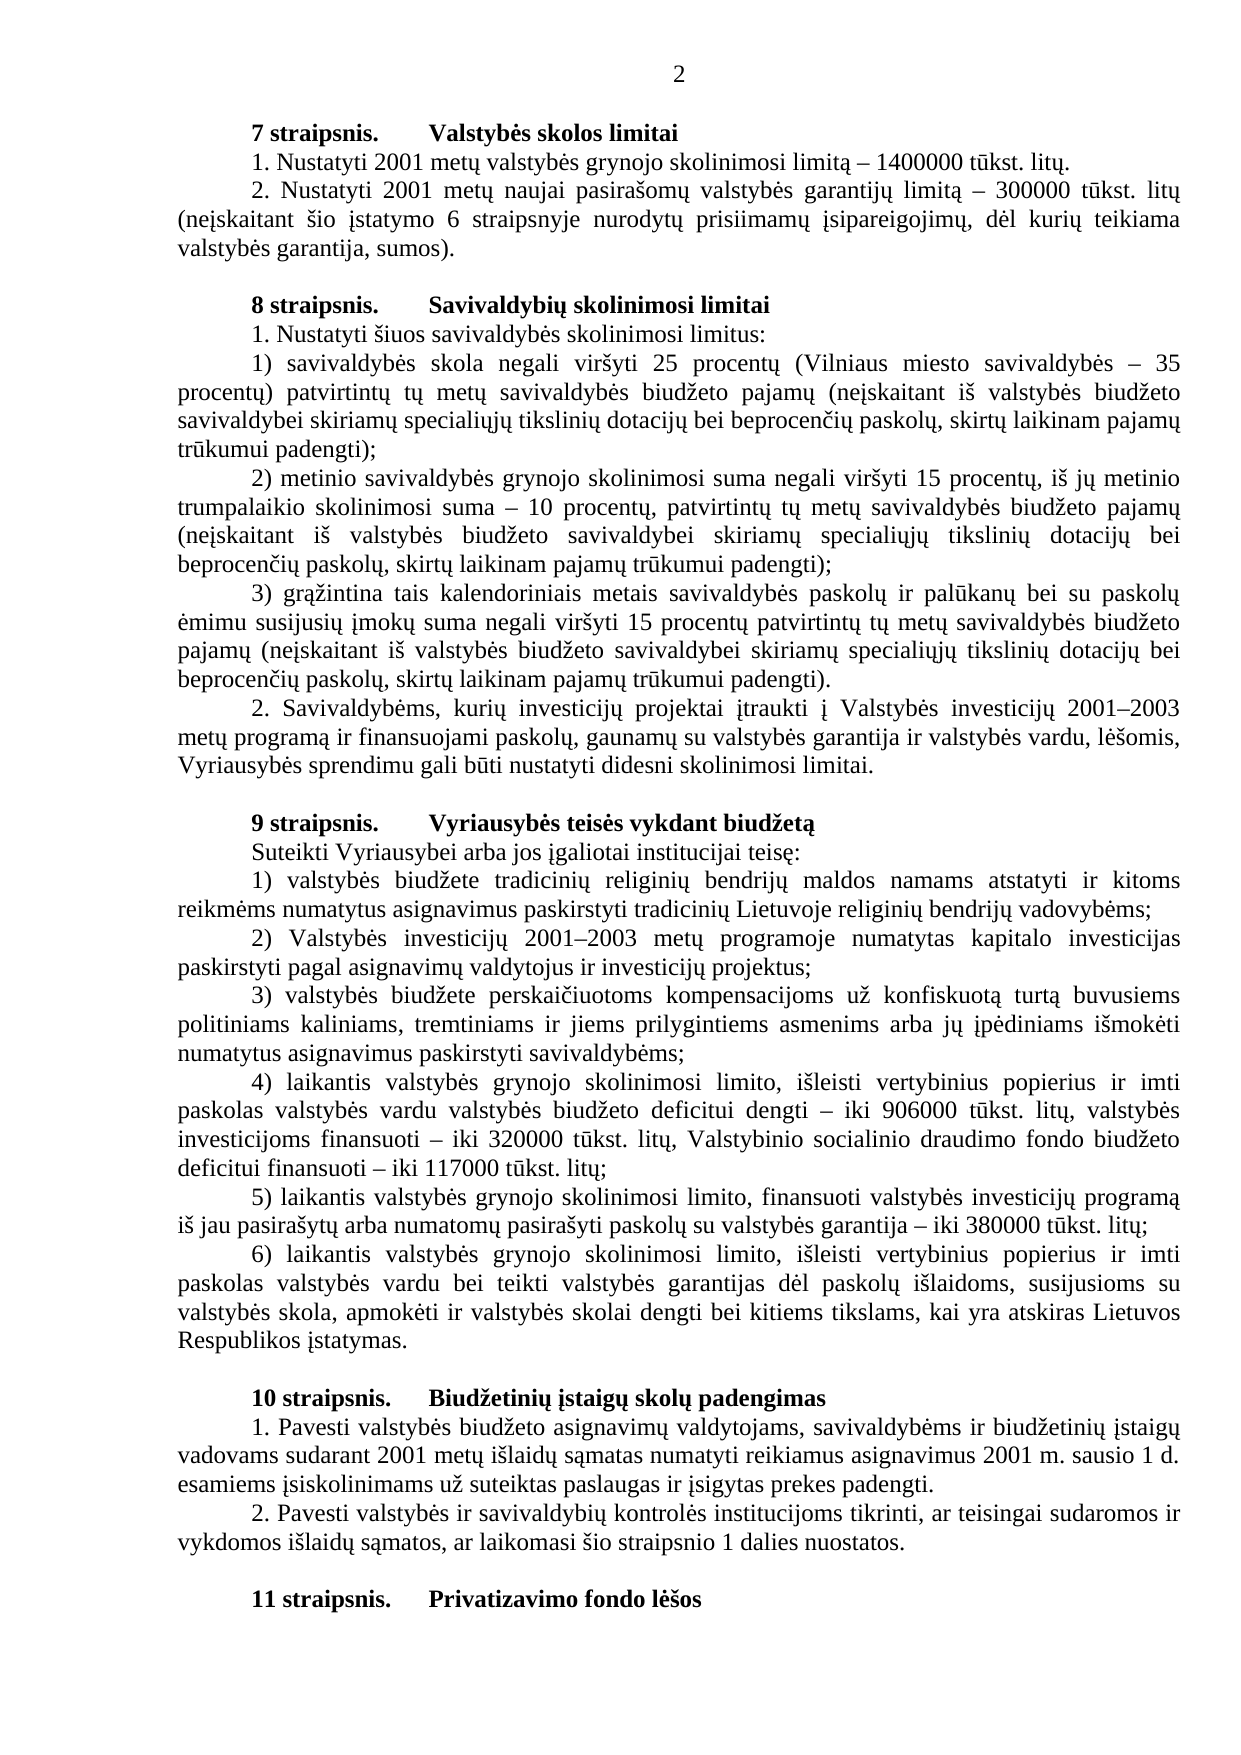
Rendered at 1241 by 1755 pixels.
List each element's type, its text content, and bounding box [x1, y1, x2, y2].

text 2. Savivaldybėms, kurių investicijų projektai įtraukti į Valstybės investicijų 2001–2003 metų programą ir finansuojami paskolų, gaunamų su valstybės garantija ir valstybės vardu, lėšomis, Vyriausybės sprendimu gali būti nustatyti didesni skolinimosi limitai. [177, 693, 1181, 779]
text 10 straipsnis. Biudžetinių įstaigų skolų padengimas [251, 1383, 1181, 1412]
text 2. Nustatyti 2001 metų naujai pasirašomų valstybės garantijų limitą – 300000 tūkst. litų (neįskaitant šio įstatymo 6 straipsnyje nurodytų prisiimamų įsipareigojimų, dėl kurių teikiama valstybės garantija, sumos). [177, 176, 1181, 262]
text 1. Pavesti valstybės biudžeto asignavimų valdytojams, savivaldybėms ir biudžetinių įstaigų vadovams sudarant 2001 metų išlaidų sąmatas numatyti reikiamus asignavimus 2001 m. sausio 1 d. esamiems įsiskolinimams už suteiktas paslaugas ir įsigytas prekes padengti. [177, 1412, 1181, 1498]
text 7 straipsnis. Valstybės skolos limitai [251, 118, 1181, 147]
text 2. Pavesti valstybės ir savivaldybių kontrolės institucijoms tikrinti, ar teisingai sudaromos ir vykdomos išlaidų sąmatos, ar laikomasi šio straipsnio 1 dalies nuostatos. [177, 1498, 1181, 1556]
text 1. Nustatyti šiuos savivaldybės skolinimosi limitus: [177, 319, 1181, 348]
text Suteikti Vyriausybei arba jos įgaliotai institucijai teisę: [177, 837, 1181, 866]
text 9 straipsnis. Vyriausybės teisės vykdant biudžetą [251, 808, 1181, 837]
text 11 straipsnis. Privatizavimo fondo lėšos [251, 1584, 1181, 1613]
text 3) valstybės biudžete perskaičiuotoms kompensacijoms už konfiskuotą turtą buvusiems politiniams kaliniams, tremtiniams ir jiems prilygintiems asmenims arba jų įpėdiniams išmokėti numatytus asignavimus paskirstyti savivaldybėms; [177, 981, 1181, 1067]
text 6) laikantis valstybės grynojo skolinimosi limito, išleisti vertybinius popierius ir imti paskolas valstybės vardu bei teikti valstybės garantijas dėl paskolų išlaidoms, susijusioms su valstybės skola, apmokėti ir valstybės skolai dengti bei kitiems tikslams, kai yra atskiras Lietuvos Respublikos įstatymas. [177, 1239, 1181, 1354]
text 3) grąžintina tais kalendoriniais metais savivaldybės paskolų ir palūkanų bei su paskolų ėmimu susijusių įmokų suma negali viršyti 15 procentų patvirtintų tų metų savivaldybės biudžeto pajamų (neįskaitant iš valstybės biudžeto savivaldybei skiriamų specialiųjų tikslinių dotacijų bei beprocenčių paskolų, skirtų laikinam pajamų trūkumui padengti). [177, 578, 1181, 693]
text 1) valstybės biudžete tradicinių religinių bendrijų maldos namams atstatyti ir kitoms reikmėms numatytus asignavimus paskirstyti tradicinių Lietuvoje religinių bendrijų vadovybėms; [177, 866, 1181, 923]
text 2) Valstybės investicijų 2001–2003 metų programoje numatytas kapitalo investicijas paskirstyti pagal asignavimų valdytojus ir investicijų projektus; [177, 923, 1181, 981]
text 2) metinio savivaldybės grynojo skolinimosi suma negali viršyti 15 procentų, iš jų metinio trumpalaikio skolinimosi suma – 10 procentų, patvirtintų tų metų savivaldybės biudžeto pajamų (neįskaitant iš valstybės biudžeto savivaldybei skiriamų specialiųjų tikslinių dotacijų bei beprocenčių paskolų, skirtų laikinam pajamų trūkumui padengti); [177, 463, 1181, 578]
text 1) savivaldybės skola negali viršyti 25 procentų (Vilniaus miesto savivaldybės – 35 procentų) patvirtintų tų metų savivaldybės biudžeto pajamų (neįskaitant iš valstybės biudžeto savivaldybei skiriamų specialiųjų tikslinių dotacijų bei beprocenčių paskolų, skirtų laikinam pajamų trūkumui padengti); [177, 348, 1181, 463]
text 8 straipsnis. Savivaldybių skolinimosi limitai [251, 291, 1181, 319]
text 5) laikantis valstybės grynojo skolinimosi limito, finansuoti valstybės investicijų programą iš jau pasirašytų arba numatomų pasirašyti paskolų su valstybės garantija – iki 380000 tūkst. litų; [177, 1182, 1181, 1239]
text 1. Nustatyti 2001 metų valstybės grynojo skolinimosi limitą – 1400000 tūkst. litų. [177, 147, 1181, 176]
text 4) laikantis valstybės grynojo skolinimosi limito, išleisti vertybinius popierius ir imti paskolas valstybės vardu valstybės biudžeto deficitui dengti – iki 906000 tūkst. litų, valstybės investicijoms finansuoti – iki 320000 tūkst. litų, Valstybinio socialinio draudimo fondo biudžeto deficitui finansuoti – iki 117000 tūkst. litų; [177, 1067, 1181, 1182]
